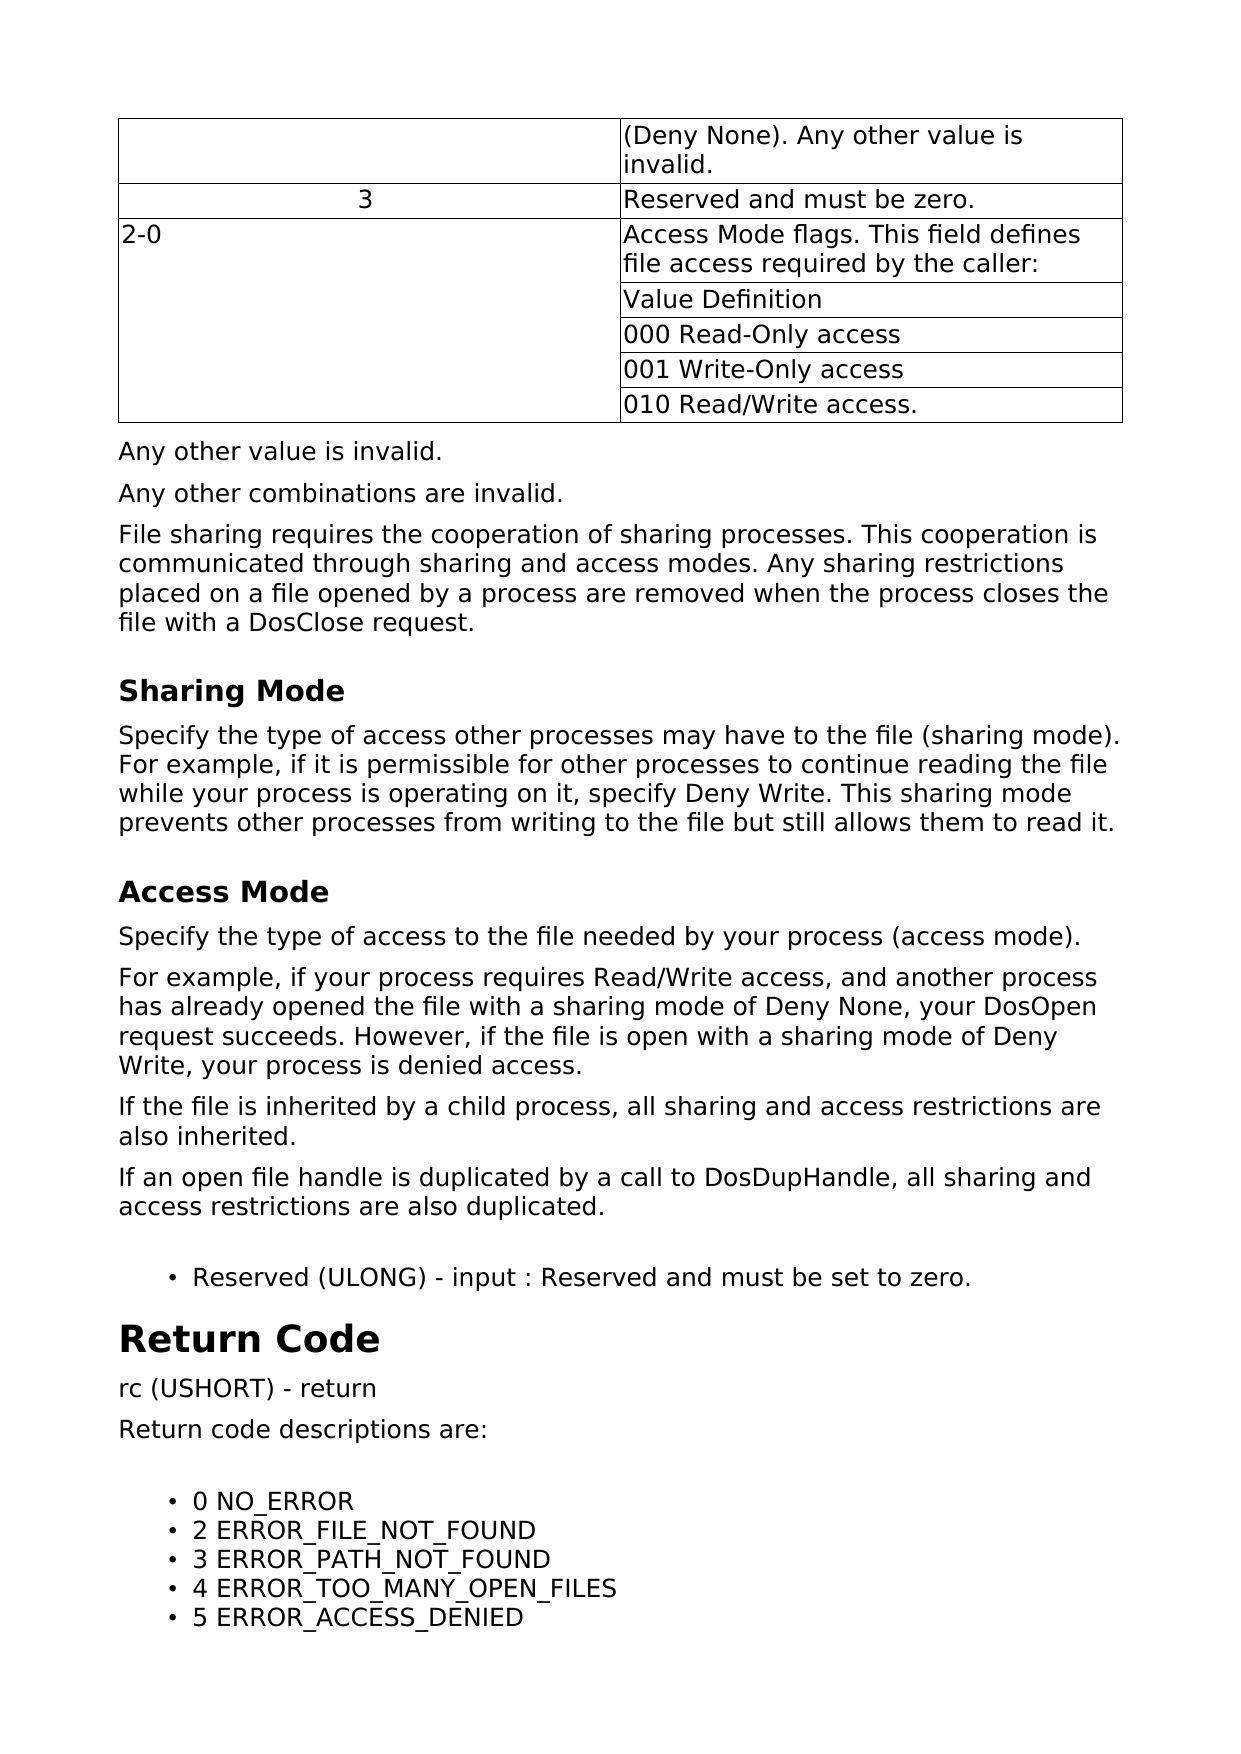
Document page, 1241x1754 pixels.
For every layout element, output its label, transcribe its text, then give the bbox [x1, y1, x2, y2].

list Reserved (ULONG) - input : Reserved and must be set to zero. [177, 1264, 1122, 1293]
list 4 ERROR_TOO_MANY_OPEN_FILES [177, 1574, 1122, 1603]
table_cell Access Mode flags. This field defines file access required by the caller: [621, 219, 1122, 282]
list 2 ERROR_FILE_NOT_FOUND [177, 1516, 1122, 1545]
table_cell 000 Read-Only access [621, 318, 1122, 352]
list 5 ERROR_ACCESS_DENIED [177, 1603, 1122, 1633]
subtitle Access Mode [118, 875, 1122, 909]
text If the file is inherited by a child process, all sharing and access restrictions are also inherited. [118, 1092, 1122, 1151]
table_cell 2-0 [119, 219, 620, 422]
table_cell Value Definition [621, 283, 1122, 317]
table_cell 001 Write-Only access [621, 353, 1122, 387]
text File sharing requires the cooperation of sharing processes. This cooperation is communicated through sharing and access modes. Any sharing restrictions placed on a file opened by a process are removed when the process closes the file with a DosClose request. [118, 520, 1122, 637]
table_cell [119, 119, 620, 182]
text Return code descriptions are: [118, 1416, 1122, 1445]
text Any other combinations are invalid. [118, 479, 1122, 508]
text Specify the type of access to the file needed by your process (access mode). [118, 922, 1122, 951]
subtitle Sharing Mode [118, 674, 1122, 708]
text For example, if your process requires Read/Write access, and another process has already opened the file with a sharing mode of Deny None, your DosOpen request succeeds. However, if the file is open with a sharing mode of Deny Write, your process is denied access. [118, 963, 1122, 1080]
subtitle Return Code [118, 1318, 1122, 1361]
text If an open file handle is duplicated by a call to DosDupHandle, all sharing and access restrictions are also duplicated. [118, 1163, 1122, 1222]
table_cell 3 [119, 184, 620, 217]
list 0 NO_ERROR [177, 1487, 1122, 1516]
text Specify the type of access other processes may have to the file (sharing mode). For example, if it is permissible for other processes to continue reading the file while your process is operating on it, specify Deny Write. This sharing mode prevents other processes from writing to the file but still allows them to read it. [118, 721, 1122, 838]
text rc (USHORT) - return [118, 1374, 1122, 1403]
table_cell Reserved and must be zero. [621, 184, 1122, 217]
text Any other value is invalid. [118, 437, 1122, 466]
table_cell (Deny None). Any other value is invalid. [621, 119, 1122, 182]
table_cell 010 Read/Write access. [621, 388, 1122, 422]
list 3 ERROR_PATH_NOT_FOUND [177, 1545, 1122, 1574]
